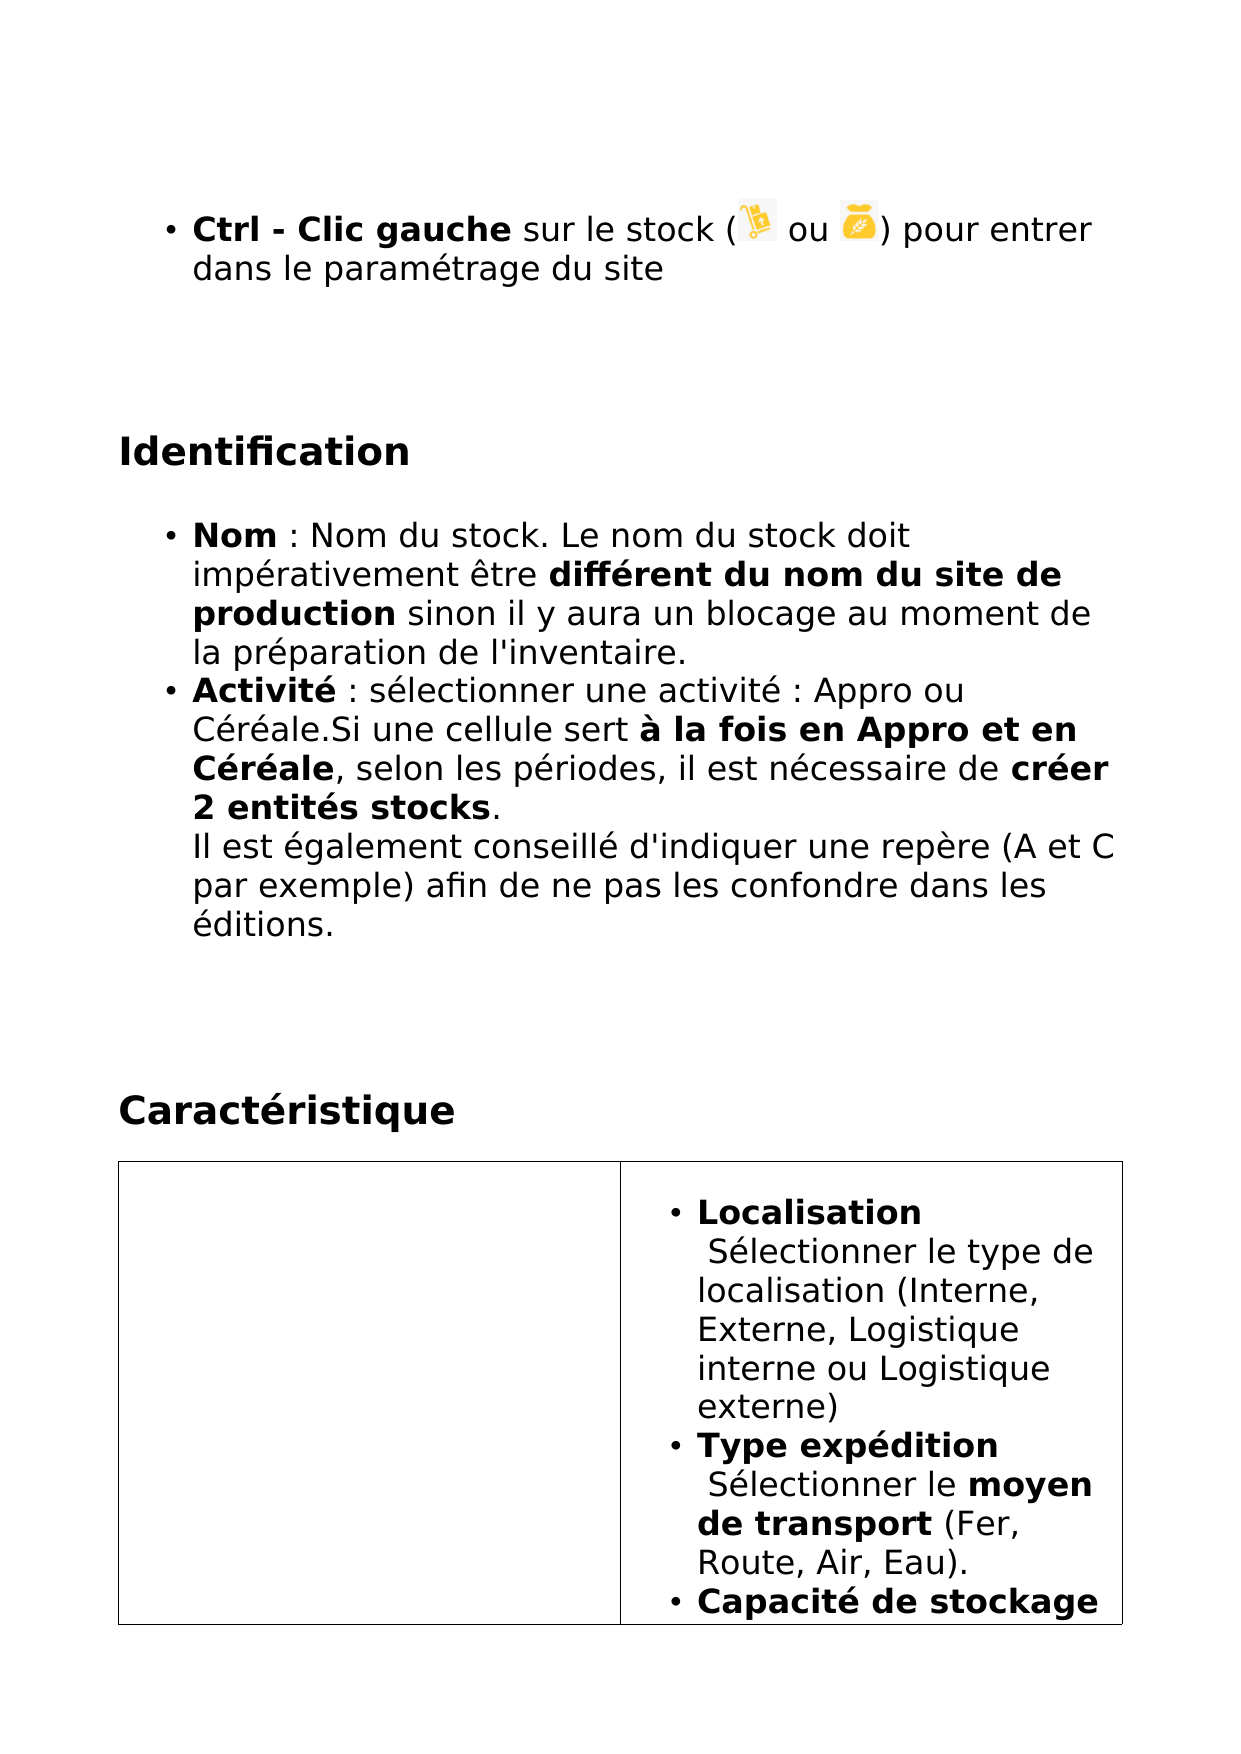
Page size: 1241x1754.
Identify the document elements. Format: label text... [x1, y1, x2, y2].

list Nom : Nom du stock. Le nom du stock doit impérativement être différent du nom du site de production sinon il y aura un blocage au moment de la préparation de l'inventaire. [177, 517, 1122, 672]
list Ctrl - Clic gauche sur le stock ( ou ) pour entrer dans le paramétrage du site [177, 199, 1122, 404]
list Activité : sélectionner une activité : Appro ou Céréale.Si une cellule sert à la fois en Appro et en Céréale, selon les périodes, il est nécessaire de créer 2 entités stocks. Il est également conseillé d'indiquer une repère (A et C par exemple) afin de ne pas les confondre dans les éditions. [177, 672, 1122, 944]
subtitle Identification [118, 429, 1122, 474]
table_header Localisation Sélectionner le type de localisation (Interne, Externe, Logistique interne ou Logistique externe) Type expédition Sélectionner le moyen de transport (Fer, Route, Air, Eau). Capacité de stockage Capacité de l'entité en unité de poids (kilo, tonne, quintal ou autre….). Volume Capacité volumique de l'entité (m³ en général). Le volume est calculé en fonction du Coefficient de volume paramétré dans chaque article. Code logistique Code logistique du site (souvent = Nom du stock). Sert pour certains regroupements ou consolidations notamment au niveau des quantités en stock et capacité de stockage ainsi que pour le compte de crédits dans le cadre de la durabilité (bilan massique). Sert par exemple dans le cas où, un même stock physique, est utilisé sur deux sites de deux sociétés différentes, il y a alors 2 entités Stock (1 sur chacun des sites des deux sociétés) dont le stock peut être vu de manière consolidé si le code logistique est identique sur ces deux entités Stock. Réservation identique Permet de gérer la réservation de l'entité, sur 1 ou plusieurs articles à choisir (cette réservation peut être identique ou différente en entrée et sortie). La réservation se crée à partir de la collection proposée à la suite Gestion de la traçabilité (à partir de V21) Permet de forcer la traçabilité des articles : Décoché : Même si l'article est coché traçabilité dans sa fiche, pas de traçabilité pour les mouvements sur cette entité stock. Coché noir : Si l'article est décoché traçabilité dans sa fiche, il y aura traçabilité obligatoire avec création automatique d'un “lot virtuel”, en entrée de marchandise. En sortie, les lots seront proposés selon la méthode FIFO. Coché gris : Applique la notion de la traçabilité définie dans la fiche article. (emsp)(emsp)(emsp)Si l’entité est une zone stock « CEREALE » alors il s’agit de la traçabilité STOCK (emsp)(emsp)(emsp)Si l’entité est une zone stock « APPRO » alors il s’agit de la traçabilité TIERS [621, 1162, 1122, 1624]
table_header [119, 1162, 620, 1624]
picture [839, 200, 879, 241]
picture [737, 198, 777, 241]
subtitle Caractéristique [118, 1089, 1122, 1134]
